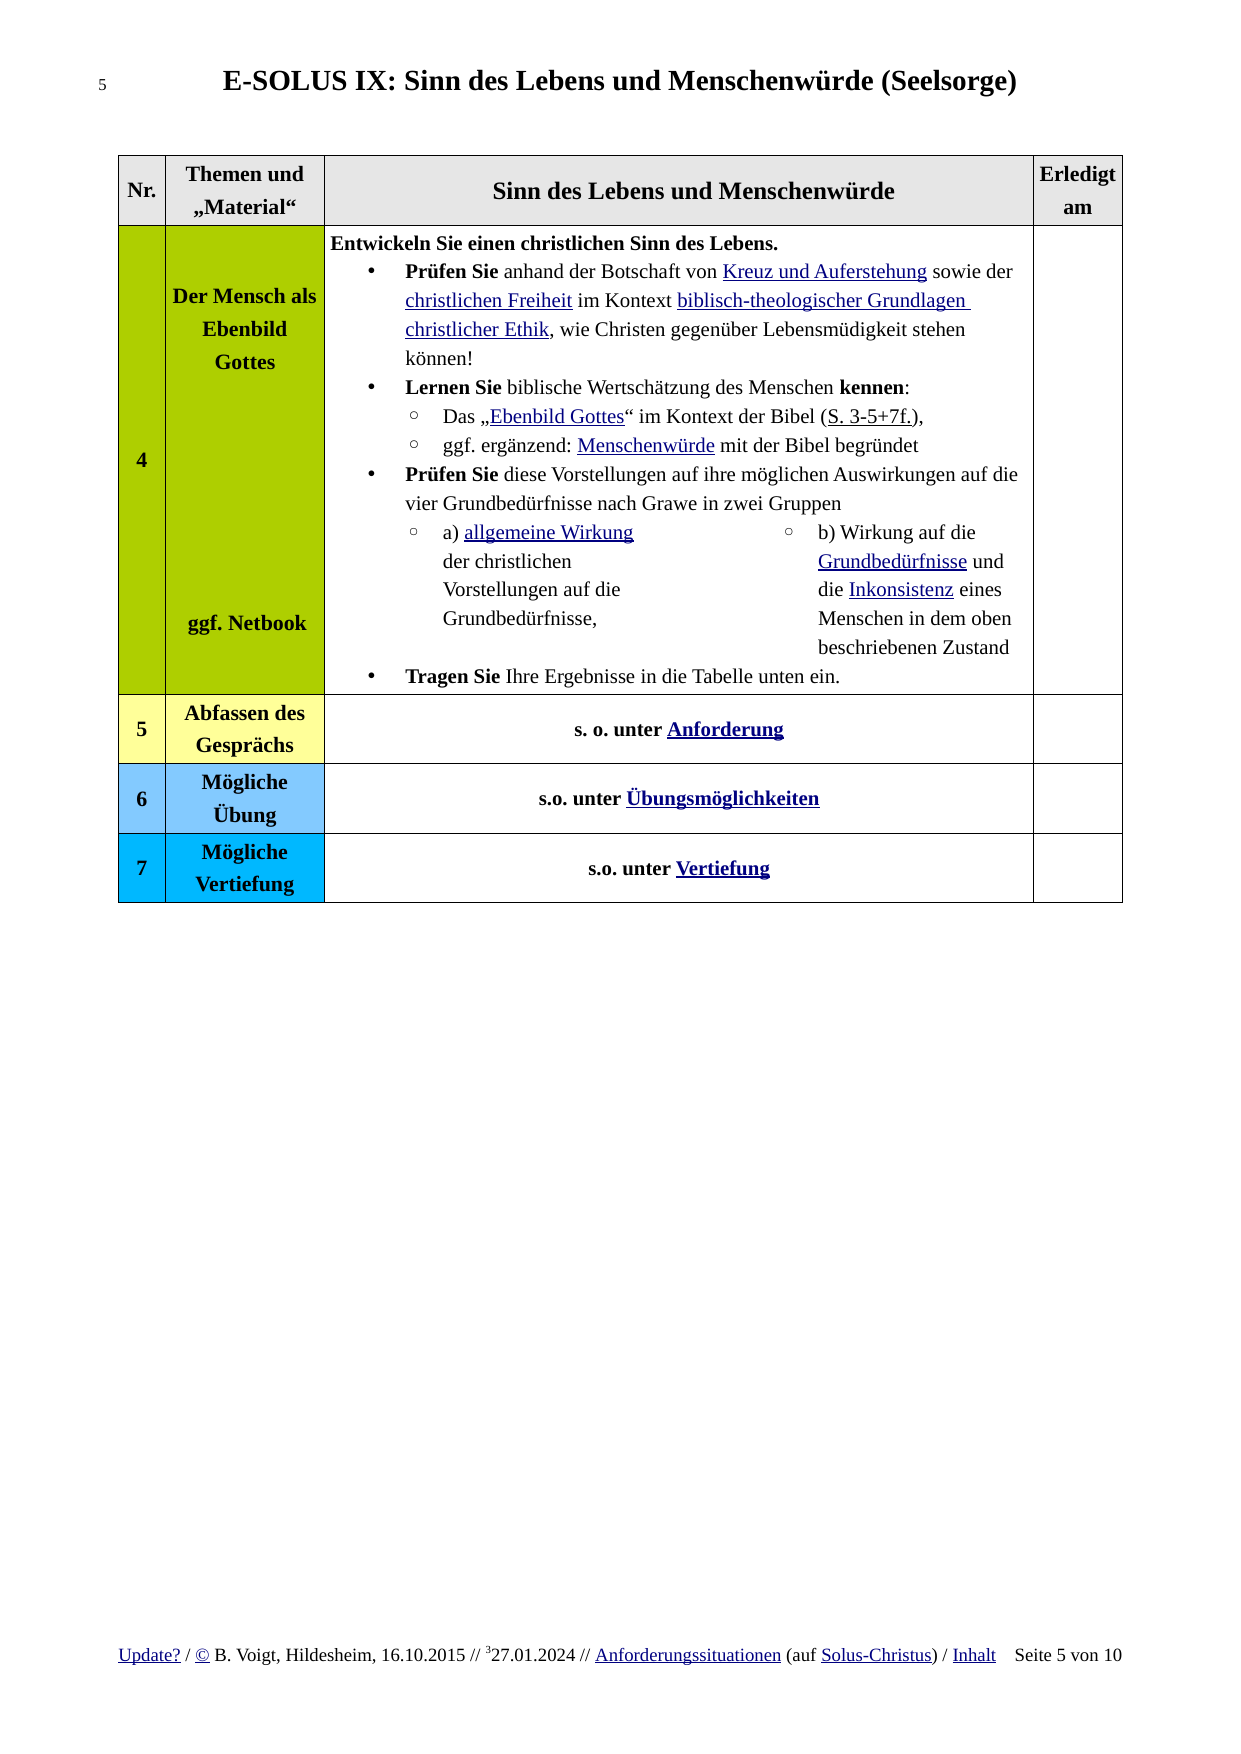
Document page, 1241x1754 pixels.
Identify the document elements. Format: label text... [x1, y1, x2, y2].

table_cell [1034, 834, 1122, 902]
table_cell Abfassen des Gesprächs [166, 695, 324, 763]
table_cell 5 [119, 695, 165, 763]
table_cell Der Mensch als Ebenbild Gottes ggf. Netbook [166, 226, 324, 694]
table_cell s.o. unter Vertiefung [325, 834, 1033, 902]
table_header Nr. [119, 156, 165, 225]
table_cell 4 [119, 226, 165, 694]
table_header Erledigt am [1034, 156, 1122, 225]
table_cell Entwickeln Sie einen christlichen Sinn des Lebens. Prüfen Sie anhand der Botschaft von Kreuz und Auferstehung sowie der christlichen Freiheit im Kontext biblisch-theologischer Grundlagen christlicher Ethik, wie Christen gegenüber Lebensmüdigkeit stehen können! Lernen Sie biblische Wertschätzung des Menschen kennen: Das „Ebenbild Gottes“ im Kontext der Bibel (S. 3-5+7f.), ggf. ergänzend: Menschenwürde mit der Bibel begründet Prüfen Sie diese Vorstellungen auf ihre möglichen Auswirkungen auf die vier Grundbedürfnisse nach Grawe in zwei Gruppen a) allgemeine Wirkung der christlichen Vorstellungen auf die Grundbedürfnisse, b) Wirkung auf die Grundbedürfnisse und die Inkonsistenz eines Menschen in dem oben beschriebenen Zustand Tragen Sie Ihre Ergebnisse in die Tabelle unten ein. [325, 226, 1033, 694]
table_cell [1034, 695, 1122, 763]
table_cell [1034, 226, 1122, 694]
table_cell s. o. unter Anforderung [325, 695, 1033, 763]
table_cell 7 [119, 834, 165, 902]
table_cell Mögliche Übung [166, 764, 324, 833]
table_cell [1034, 764, 1122, 833]
table_cell Mögliche Vertiefung [166, 834, 324, 902]
table_cell 6 [119, 764, 165, 833]
table_cell s.o. unter Übungsmöglichkeiten [325, 764, 1033, 833]
table_header Themen und „Material“ [166, 156, 324, 225]
table_header Sinn des Lebens und Menschenwürde [325, 156, 1033, 225]
